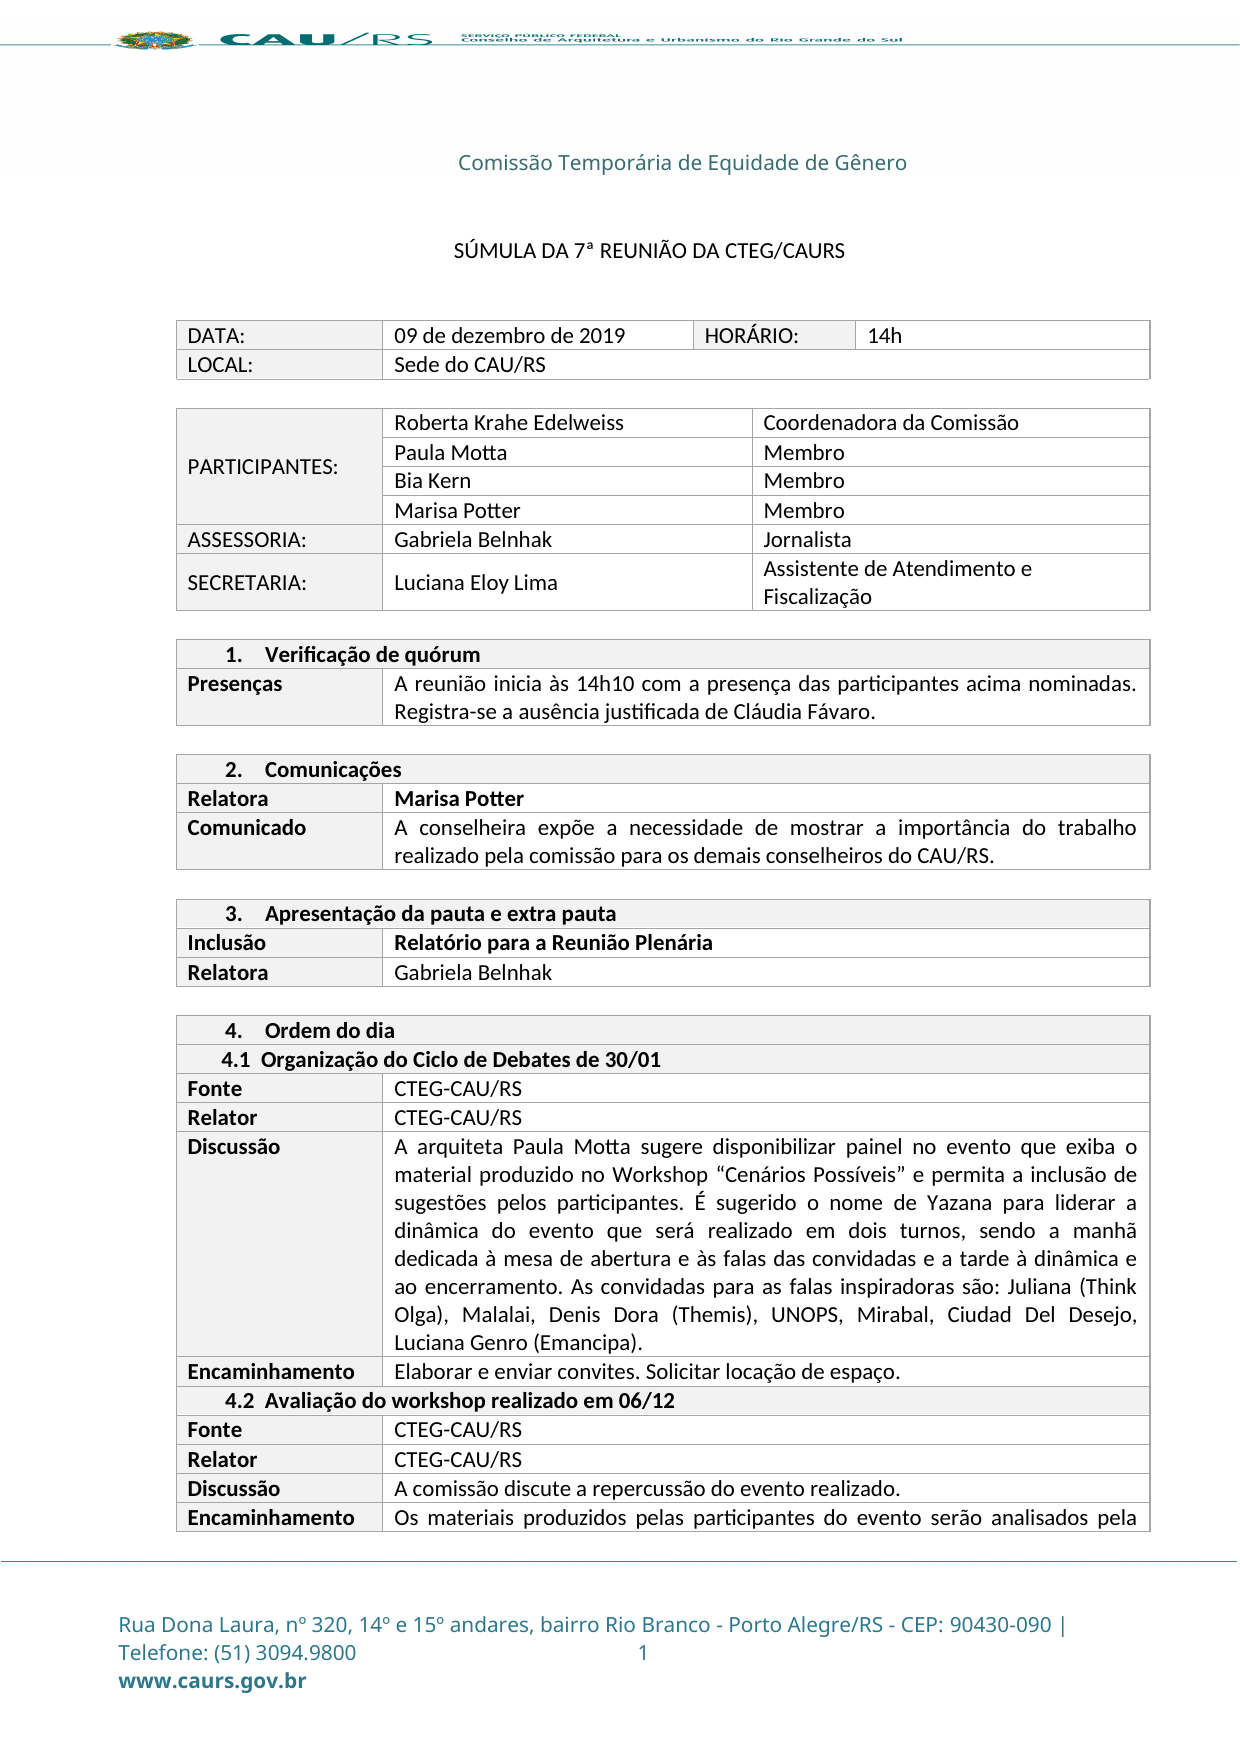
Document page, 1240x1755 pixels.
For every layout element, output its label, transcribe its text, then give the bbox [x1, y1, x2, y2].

table_cell Bia Kern [383, 467, 752, 495]
table_cell [177, 380, 1149, 407]
table_cell [176, 726, 383, 754]
table_cell Fonte [177, 1416, 382, 1444]
table_cell Roberta Krahe Edelweiss [383, 409, 752, 437]
table_cell Membro [753, 496, 1149, 524]
table_cell Coordenadora da Comissão [753, 409, 1149, 437]
table_cell [176, 987, 383, 1015]
table_cell Paula Motta [383, 438, 752, 466]
table_cell 4.1 Organização do Ciclo de Debates de 30/01 [177, 1045, 1149, 1073]
table_cell [383, 870, 1150, 898]
table_cell Relator [177, 1445, 382, 1473]
table_cell 4.2 Avaliação do workshop realizado em 06/12 [177, 1387, 1149, 1414]
table_cell Discussão [177, 1132, 382, 1356]
table_cell Fonte [177, 1074, 382, 1102]
table_cell Comunicações [177, 755, 1149, 783]
table_cell Inclusão [177, 929, 382, 957]
table_cell Presenças [177, 669, 382, 725]
table_cell Marisa Potter [383, 784, 1149, 812]
table_cell [176, 870, 383, 898]
table_cell Os materiais produzidos pelas participantes do evento serão analisados pela [383, 1503, 1149, 1531]
table_cell [176, 611, 1150, 639]
table_header 14h [856, 321, 1149, 349]
table_cell Ordem do dia [177, 1016, 1149, 1044]
table_cell A conselheira expõe a necessidade de mostrar a importância do trabalho realizado pela comissão para os demais conselheiros do CAU/RS. [383, 813, 1149, 869]
table_cell Marisa Potter [383, 496, 752, 524]
text SÚMULA DA 7ª REUNIÃO DA CTEG/CAURS [177, 236, 1121, 264]
table_cell A reunião inicia às 14h10 com a presença das participantes acima nominadas. Registra-se a ausência justificada de Cláudia Fávaro. [383, 669, 1149, 725]
table_header 09 de dezembro de 2019 [383, 321, 693, 349]
table_cell Membro [753, 438, 1149, 466]
table_cell A arquiteta Paula Motta sugere disponibilizar painel no evento que exiba o material produzido no Workshop “Cenários Possíveis” e permita a inclusão de sugestões pelos participantes. É sugerido o nome de Yazana para liderar a dinâmica do evento que será realizado em dois turnos, sendo a manhã dedicada à mesa de abertura e às falas das convidadas e a tarde à dinâmica e ao encerramento. As convidadas para as falas inspiradoras são: Juliana (Think Olga), Malalai, Denis Dora (Themis), UNOPS, Mirabal, Ciudad Del Desejo, Luciana Genro (Emancipa). [383, 1132, 1149, 1356]
table_cell Verificação de quórum [177, 640, 1149, 668]
table_cell Luciana Eloy Lima [383, 554, 752, 610]
table_cell Relatora [177, 784, 382, 812]
table_cell Relatório para a Reunião Plenária [383, 929, 1149, 957]
table_cell CTEG-CAU/RS [383, 1103, 1149, 1131]
table_cell LOCAL: [177, 350, 382, 378]
table_cell SECRETARIA: [177, 554, 382, 610]
table_cell [383, 726, 1150, 754]
table_cell Relatora [177, 958, 382, 986]
table_cell Sede do CAU/RS [383, 350, 1149, 378]
table_cell Encaminhamento [177, 1357, 382, 1386]
table_cell Assistente de Atendimento e Fiscalização [753, 554, 1149, 610]
table_cell ASSESSORIA: [177, 525, 382, 553]
table_cell Gabriela Belnhak [383, 958, 1149, 986]
table_cell Comunicado [177, 813, 382, 869]
table_header DATA: [177, 321, 382, 349]
table_cell Jornalista [753, 525, 1149, 553]
table_cell Discussão [177, 1474, 382, 1502]
table_cell CTEG-CAU/RS [383, 1416, 1149, 1444]
table_cell Apresentação da pauta e extra pauta [177, 900, 1149, 927]
table_cell CTEG-CAU/RS [383, 1074, 1149, 1102]
table_cell [383, 987, 1150, 1015]
table_cell Membro [753, 467, 1149, 495]
table_cell A comissão discute a repercussão do evento realizado. [383, 1474, 1149, 1502]
table_cell PARTICIPANTES: [177, 409, 382, 524]
table_cell Relator [177, 1103, 382, 1131]
table_cell CTEG-CAU/RS [383, 1445, 1149, 1473]
table_cell Elaborar e enviar convites. Solicitar locação de espaço. [383, 1357, 1149, 1386]
table_header HORÁRIO: [694, 321, 855, 349]
table_cell Encaminhamento [177, 1503, 382, 1531]
table_cell Gabriela Belnhak [383, 525, 752, 553]
